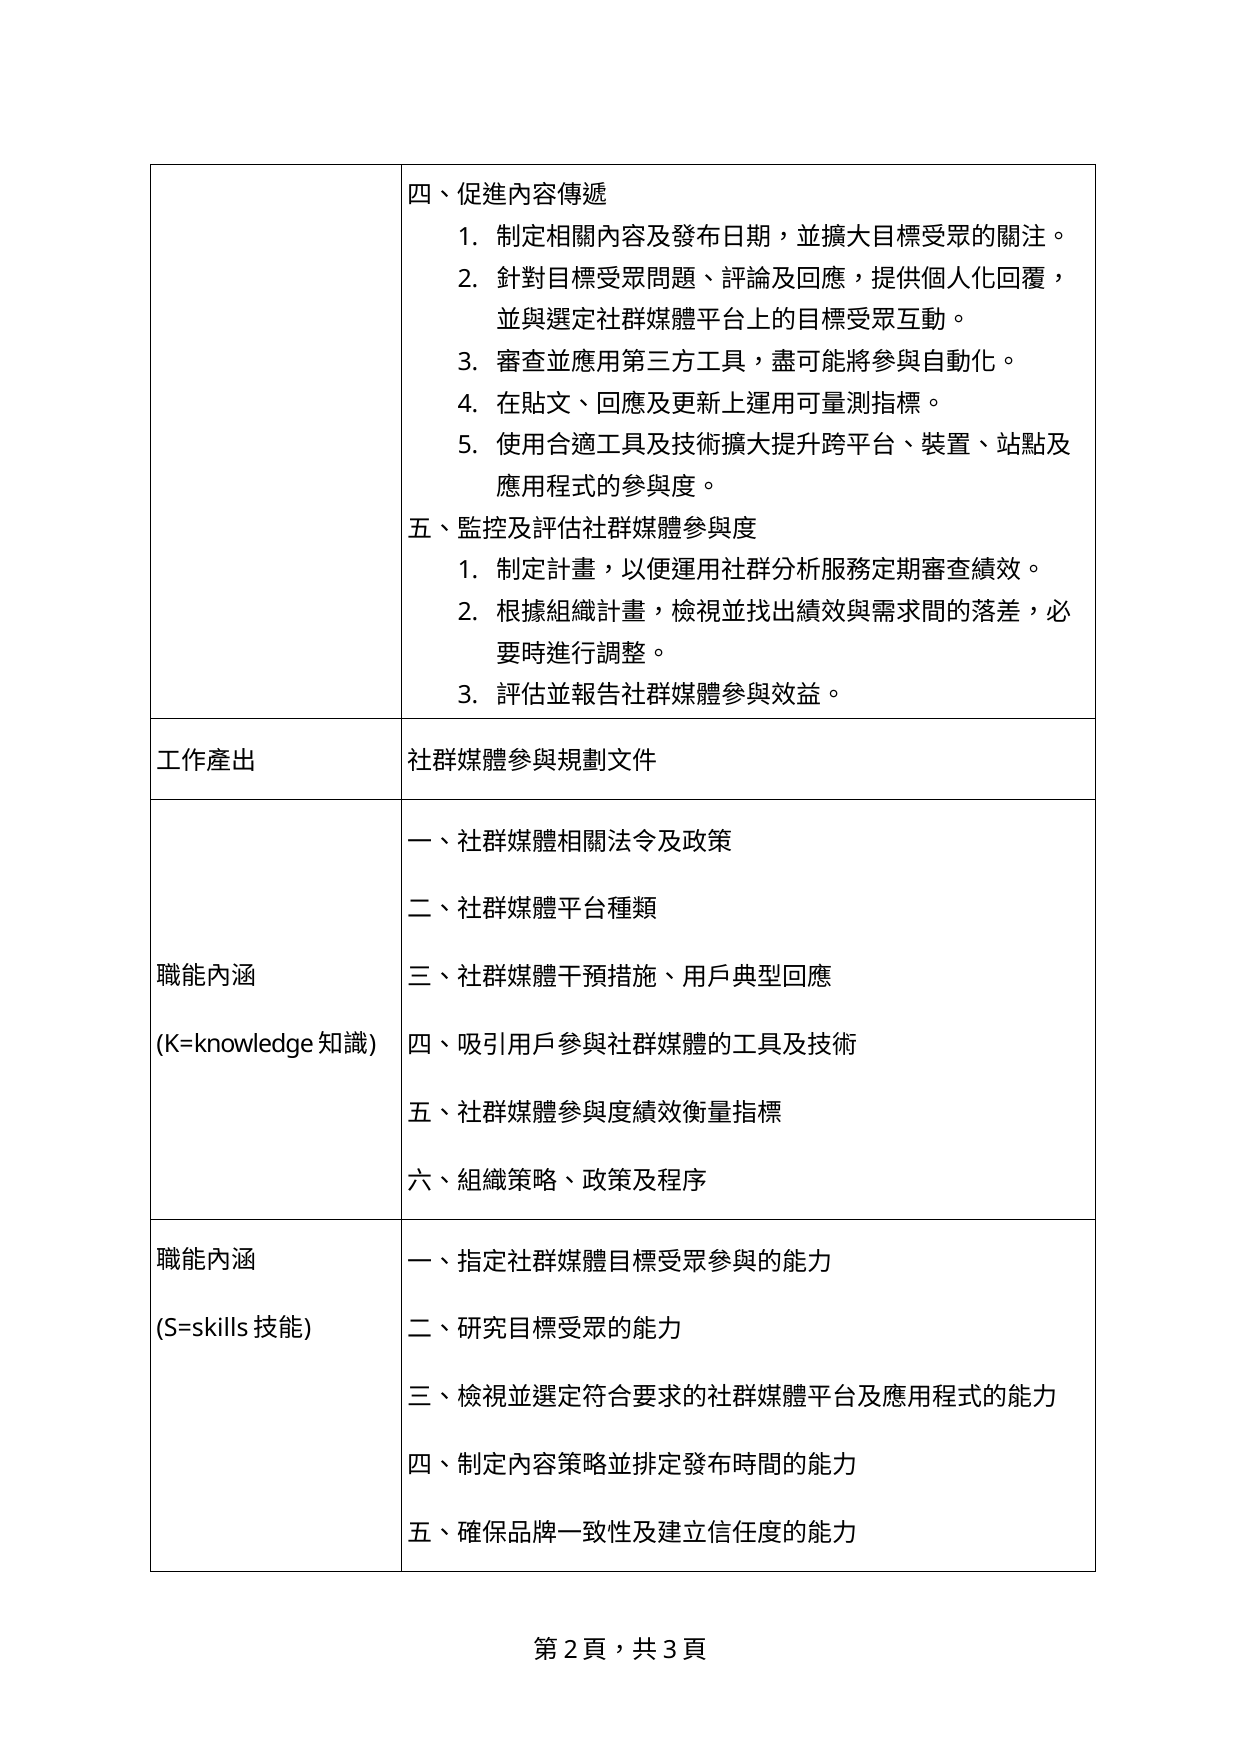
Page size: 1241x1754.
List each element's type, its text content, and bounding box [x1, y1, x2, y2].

table_cell [151, 165, 401, 718]
table_cell 職能內涵 (S=skills技能) [151, 1220, 401, 1571]
table_cell 社群媒體參與規劃文件 [402, 719, 1095, 798]
table_cell 一、指定社群媒體目標受眾參與的能力 二、研究目標受眾的能力 三、檢視並選定符合要求的社群媒體平台及應用程式的能力 四、制定內容策略並排定發布時間的能力 五、確保品牌一致性及建立信任度的能力 [402, 1220, 1095, 1571]
table_cell 一、社群媒體相關法令及政策 二、社群媒體平台種類 三、社群媒體干預措施、用戶典型回應 四、吸引用戶參與社群媒體的工具及技術 五、社群媒體參與度績效衡量指標 六、組織策略、政策及程序 [402, 800, 1095, 1218]
table_cell 職能內涵 (K=knowledge知識) [151, 800, 401, 1218]
table_cell 工作產出 [151, 719, 401, 798]
table_cell 一、確定偏好目標受眾 找出並檢視社群媒體產品、品牌或組織參與的相關客戶、規定等資訊。 找出並詳細說明目標受眾的特徵。 研究及記錄目標受眾的線上習慣，並依組織政策及程序提供給相關人員。 二、記錄目標受眾預期行為 針對各裝置、平台、網站及應用程式等目標受眾，建立執行步驟。 針對社群媒體平台及應用程式的誘因及干預措施，找出常見因應之道。 針對用戶在社群媒體的偏好及迴避行為，進行市場研究。 研究及評估市場，以確認替代內容的類型及參與模式的關注範圍。 記錄研究結果並提供給相關人員。 三、制定社群媒體參與策略 選定偏好社群媒體平台及應用程式，以滿足組織、客戶及受眾要求。 依據組織策略，選擇與目標受眾相關的內容及干預措施。 根據組織策略，設定社群媒體之成功績效衡量指標。 優化病毒行銷及其他自生擴增技術的運用。 找出計畫中的所有風險，以利品牌和訊息的完整性以及目標受眾的信任度。 四、促進內容傳遞 制定相關內容及發布日期，並擴大目標受眾的關注。 針對目標受眾問題、評論及回應，提供個人化回覆，並與選定社群媒體平台上的目標受眾互動。 審查並應用第三方工具，盡可能將參與自動化。 在貼文、回應及更新上運用可量測指標。 使用合適工具及技術擴大提升跨平台、裝置、站點及應用程式的參與度。 五、監控及評估社群媒體參與度 制定計畫，以便運用社群分析服務定期審查績效。 根據組織計畫，檢視並找出績效與需求間的落差，必要時進行調整。 評估並報告社群媒體參與效益。 [402, 165, 1095, 718]
